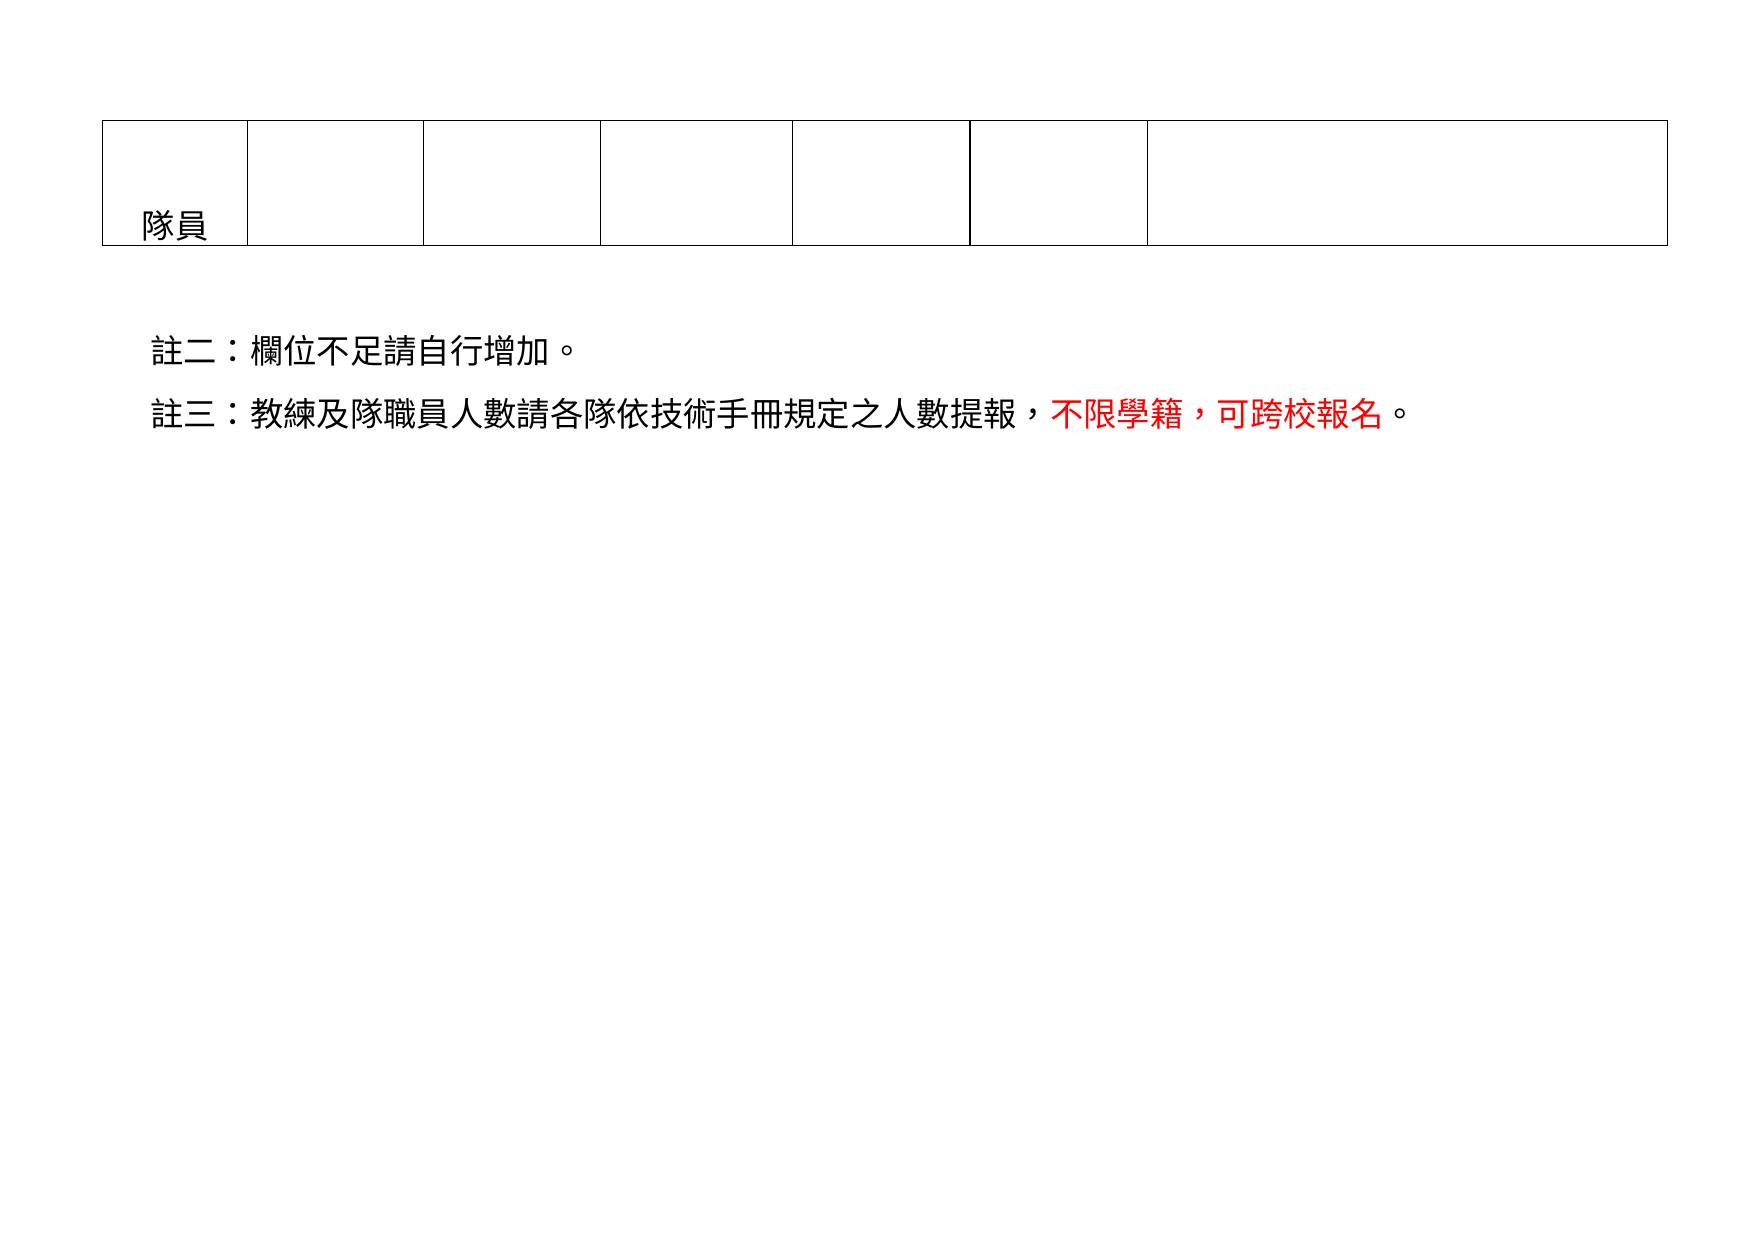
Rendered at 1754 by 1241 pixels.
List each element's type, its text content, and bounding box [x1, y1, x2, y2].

text 註三：教練及隊職員人數請各隊依技術手冊規定之人數提報，不限學籍，可跨校報名。 [150, 370, 1604, 433]
text 註二：欄位不足請自行增加。 [150, 308, 1604, 370]
table_cell 隊員 [103, 121, 247, 245]
table_cell [601, 121, 792, 245]
table_cell [1148, 121, 1667, 245]
table_cell [248, 121, 423, 245]
table_cell [424, 121, 600, 245]
table_cell [971, 121, 1147, 245]
table_cell [793, 121, 969, 245]
